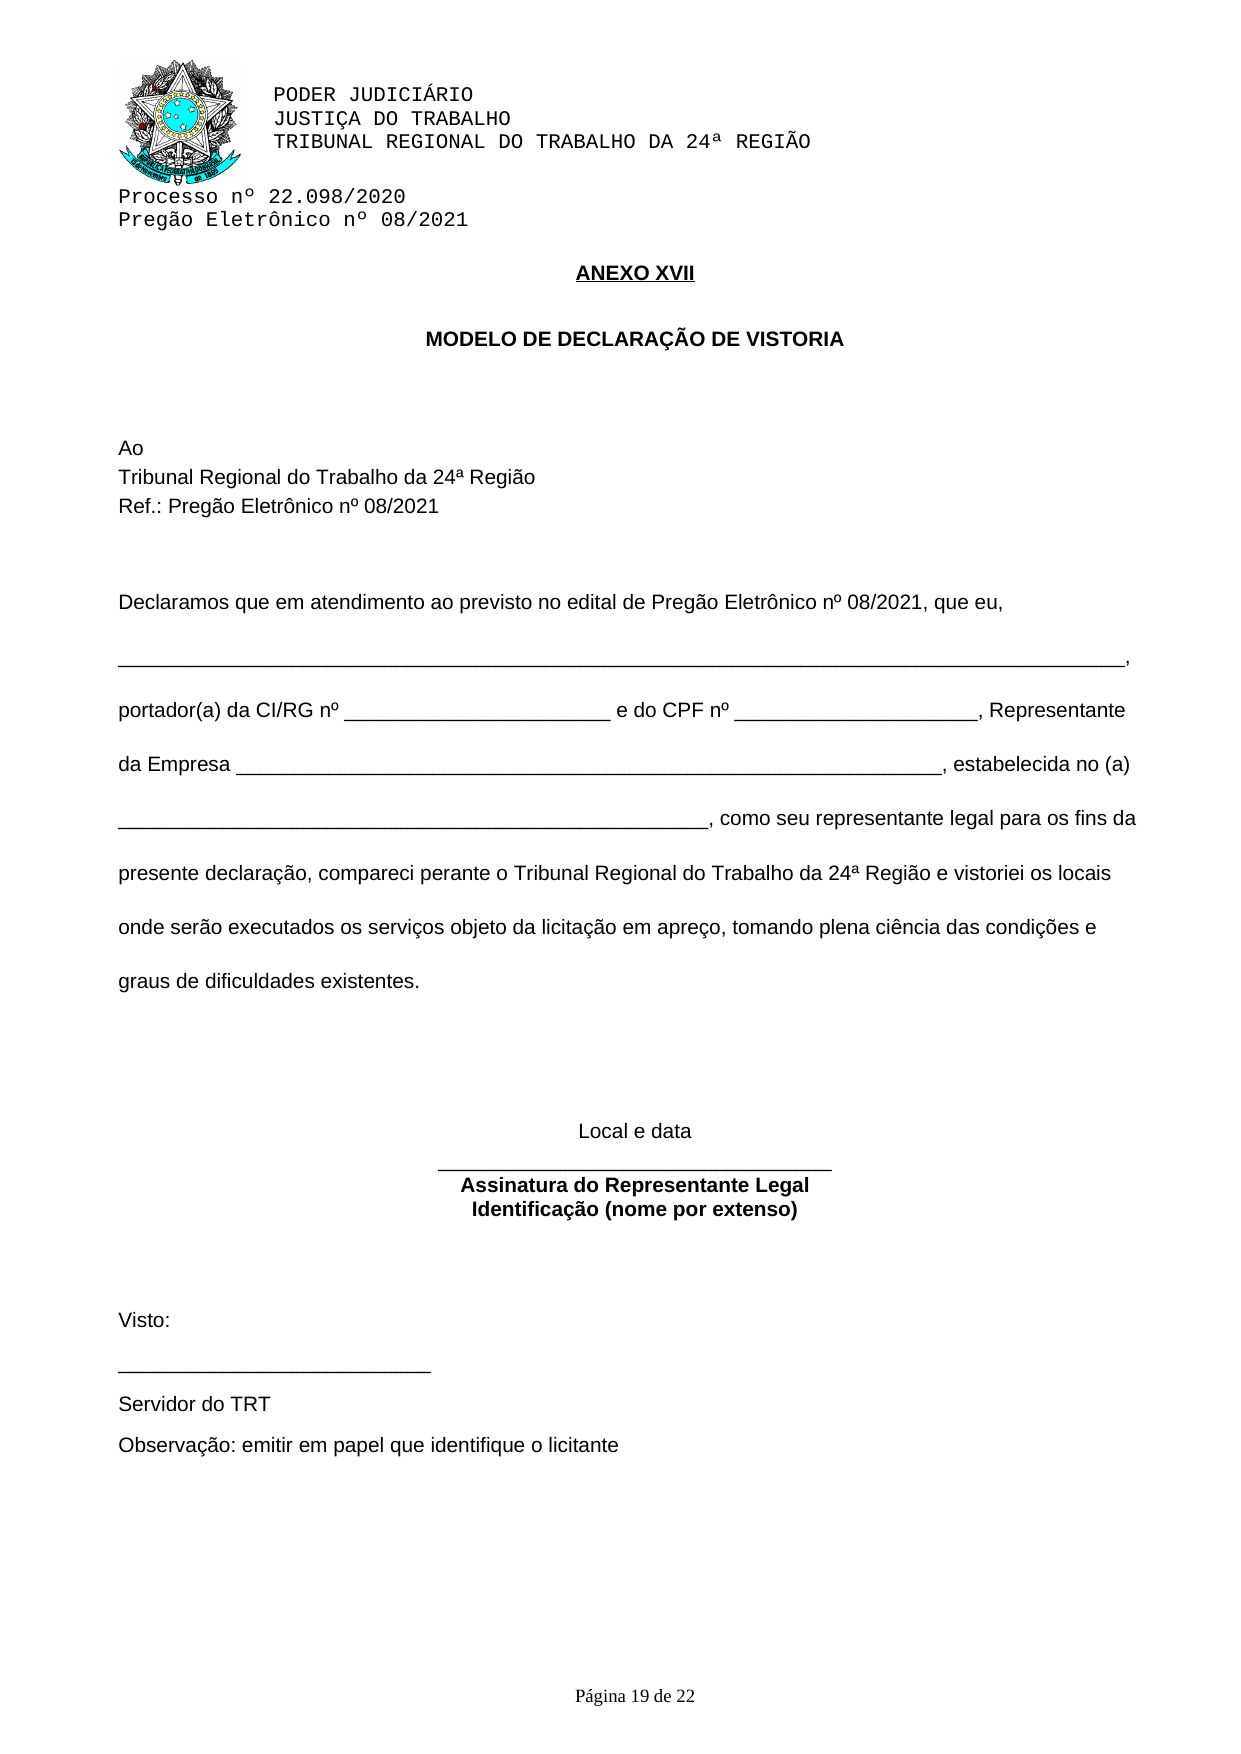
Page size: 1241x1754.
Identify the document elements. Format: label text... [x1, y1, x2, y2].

text portador(a) da CI/RG nº _______________________ e do CPF nº _____________________, Representante [118, 694, 1152, 723]
text Assinatura do Representante Legal [118, 1173, 1152, 1197]
text Observação: emitir em papel que identifique o licitante [118, 1429, 1152, 1459]
text ___________________________ [118, 1346, 1152, 1375]
text __________________________________ [118, 1144, 1152, 1173]
text da Empresa _____________________________________________________________, estabelecida no (a) [118, 748, 1152, 777]
text _______________________________________________________________________________________, [118, 640, 1152, 669]
text Identificação (nome por extenso) [118, 1197, 1152, 1221]
text Visto: [118, 1304, 1152, 1334]
text Servidor do TRT [118, 1388, 1152, 1417]
text Tribunal Regional do Trabalho da 24ª Região [118, 461, 1152, 490]
picture [118, 59, 243, 186]
text presente declaração, compareci perante o Tribunal Regional do Trabalho da 24ª Região e vistoriei os locais [118, 857, 1137, 886]
text onde serão executados os serviços objeto da licitação em apreço, tomando plena ciência das condições e [118, 911, 1137, 940]
text MODELO DE DECLARAÇÃO DE VISTORIA [118, 323, 1152, 352]
text Ao [118, 432, 1152, 461]
text graus de dificuldades existentes. [118, 965, 1137, 994]
text Local e data [118, 1115, 1152, 1144]
text Declaramos que em atendimento ao previsto no edital de Pregão Eletrônico nº 08/2021, que eu, [118, 586, 1152, 615]
text ___________________________________________________, como seu representante legal para os fins da [118, 802, 1152, 832]
text ANEXO XVII [118, 257, 1152, 286]
text Ref.: Pregão Eletrônico nº 08/2021 [118, 490, 1152, 519]
